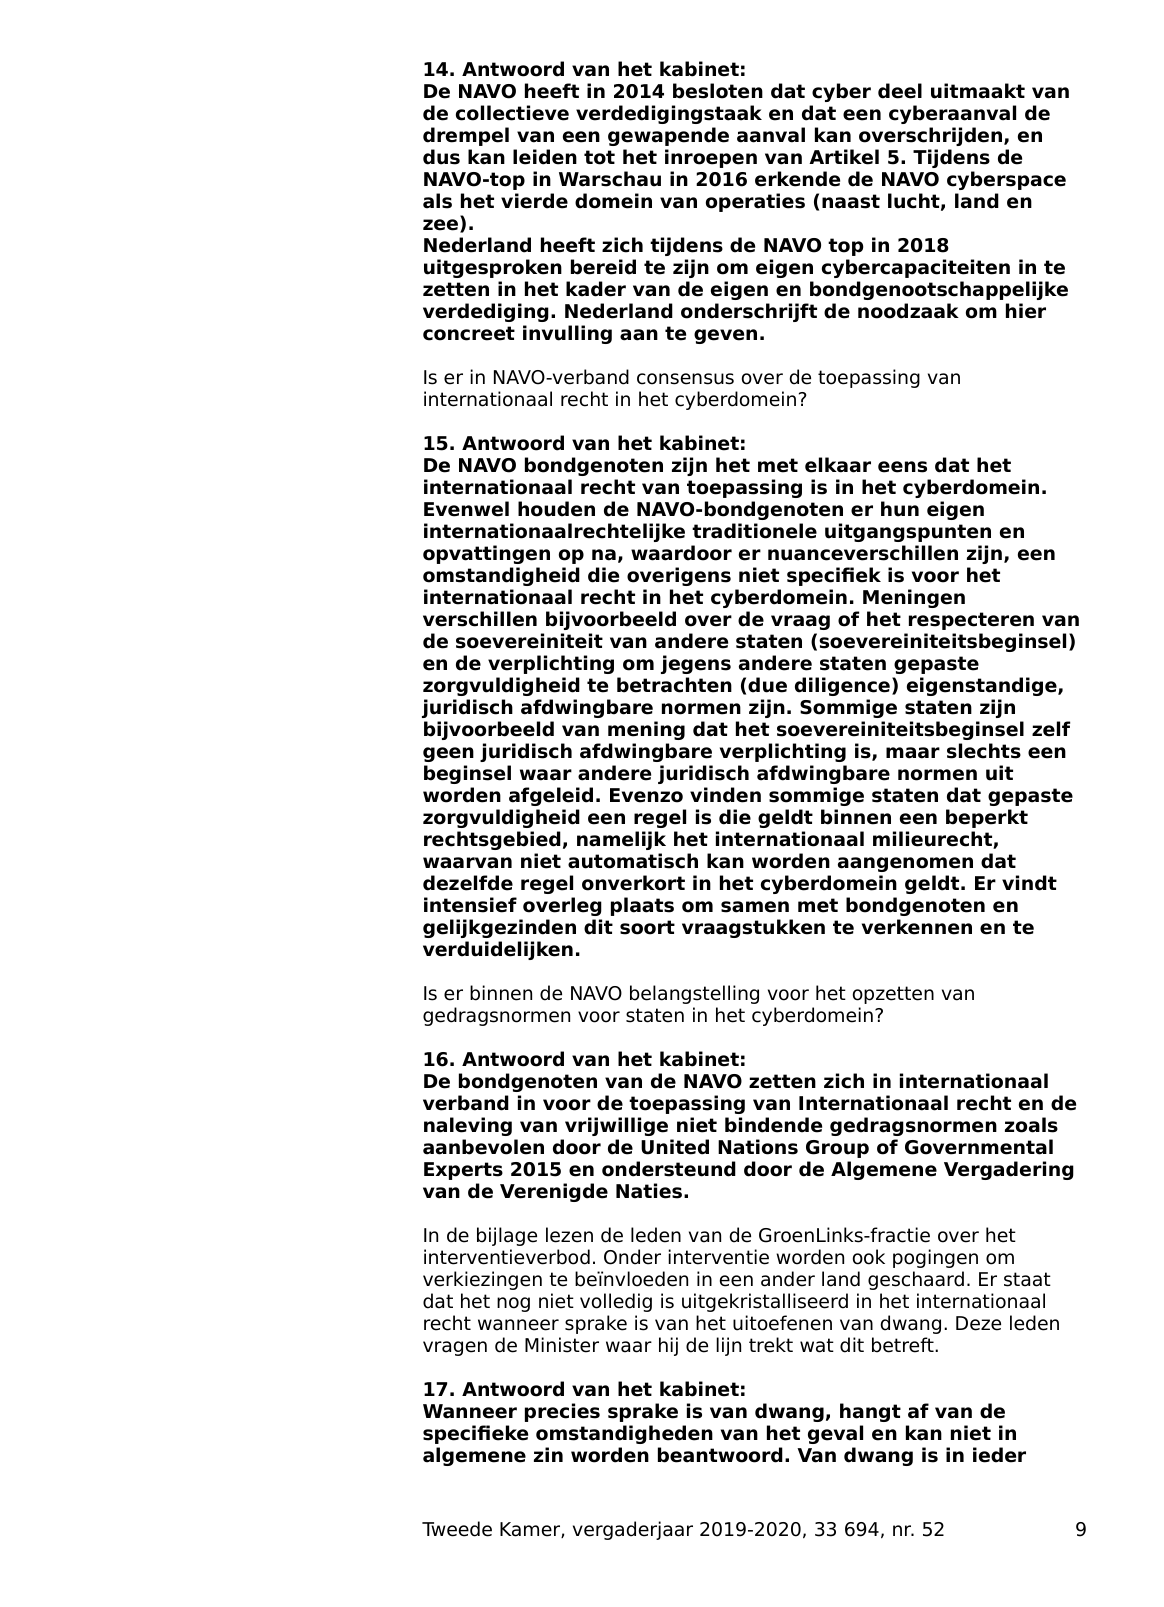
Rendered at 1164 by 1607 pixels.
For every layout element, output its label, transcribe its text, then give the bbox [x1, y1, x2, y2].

text 14. Antwoord van het kabinet: [422, 59, 1087, 81]
text Is er in NAVO-verband consensus over de toepassing van internationaal recht in het cyberdomein? [422, 367, 1087, 411]
text In de bijlage lezen de leden van de GroenLinks-fractie over het interventieverbod. Onder interventie worden ook pogingen om verkiezingen te beïnvloeden in een ander land geschaard. Er staat dat het nog niet volledig is uitgekristalliseerd in het internationaal recht wanneer sprake is van het uitoefenen van dwang. Deze leden vragen de Minister waar hij de lijn trekt wat dit betreft. [422, 1225, 1087, 1357]
text De NAVO heeft in 2014 besloten dat cyber deel uitmaakt van de collectieve verdedigingstaak en dat een cyberaanval de drempel van een gewapende aanval kan overschrijden, en dus kan leiden tot het inroepen van Artikel 5. Tijdens de NAVO-top in Warschau in 2016 erkende de NAVO cyberspace als het vierde domein van operaties (naast lucht, land en zee). [422, 81, 1087, 235]
text Is er binnen de NAVO belangstelling voor het opzetten van gedragsnormen voor staten in het cyberdomein? [422, 983, 1087, 1027]
text 17. Antwoord van het kabinet: [422, 1379, 1087, 1401]
text 15. Antwoord van het kabinet: [422, 433, 1087, 455]
text Wanneer precies sprake is van dwang, hangt af van de specifieke omstandigheden van het geval en kan niet in algemene zin worden beantwoord. Van dwang is in ieder [422, 1401, 1087, 1467]
text Nederland heeft zich tijdens de NAVO top in 2018 uitgesproken bereid te zijn om eigen cybercapaciteiten in te zetten in het kader van de eigen en bondgenootschappelijke verdediging. Nederland onderschrijft de noodzaak om hier concreet invulling aan te geven. [422, 235, 1087, 345]
text De NAVO bondgenoten zijn het met elkaar eens dat het internationaal recht van toepassing is in het cyberdomein. Evenwel houden de NAVO-bondgenoten er hun eigen internationaalrechtelijke traditionele uitgangspunten en opvattingen op na, waardoor er nuanceverschillen zijn, een omstandigheid die overigens niet specifiek is voor het internationaal recht in het cyberdomein. Meningen verschillen bijvoorbeeld over de vraag of het respecteren van de soevereiniteit van andere staten (soevereiniteitsbeginsel) en de verplichting om jegens andere staten gepaste zorgvuldigheid te betrachten (due diligence) eigenstandige, juridisch afdwingbare normen zijn. Sommige staten zijn bijvoorbeeld van mening dat het soevereiniteitsbeginsel zelf geen juridisch afdwingbare verplichting is, maar slechts een beginsel waar andere juridisch afdwingbare normen uit worden afgeleid. Evenzo vinden sommige staten dat gepaste zorgvuldigheid een regel is die geldt binnen een beperkt rechtsgebied, namelijk het internationaal milieurecht, waarvan niet automatisch kan worden aangenomen dat dezelfde regel onverkort in het cyberdomein geldt. Er vindt intensief overleg plaats om samen met bondgenoten en gelijkgezinden dit soort vraagstukken te verkennen en te verduidelijken. [422, 455, 1087, 961]
text De bondgenoten van de NAVO zetten zich in internationaal verband in voor de toepassing van Internationaal recht en de naleving van vrijwillige niet bindende gedragsnormen zoals aanbevolen door de United Nations Group of Governmental Experts 2015 en ondersteund door de Algemene Vergadering van de Verenigde Naties. [422, 1071, 1087, 1203]
text 16. Antwoord van het kabinet: [422, 1049, 1087, 1071]
